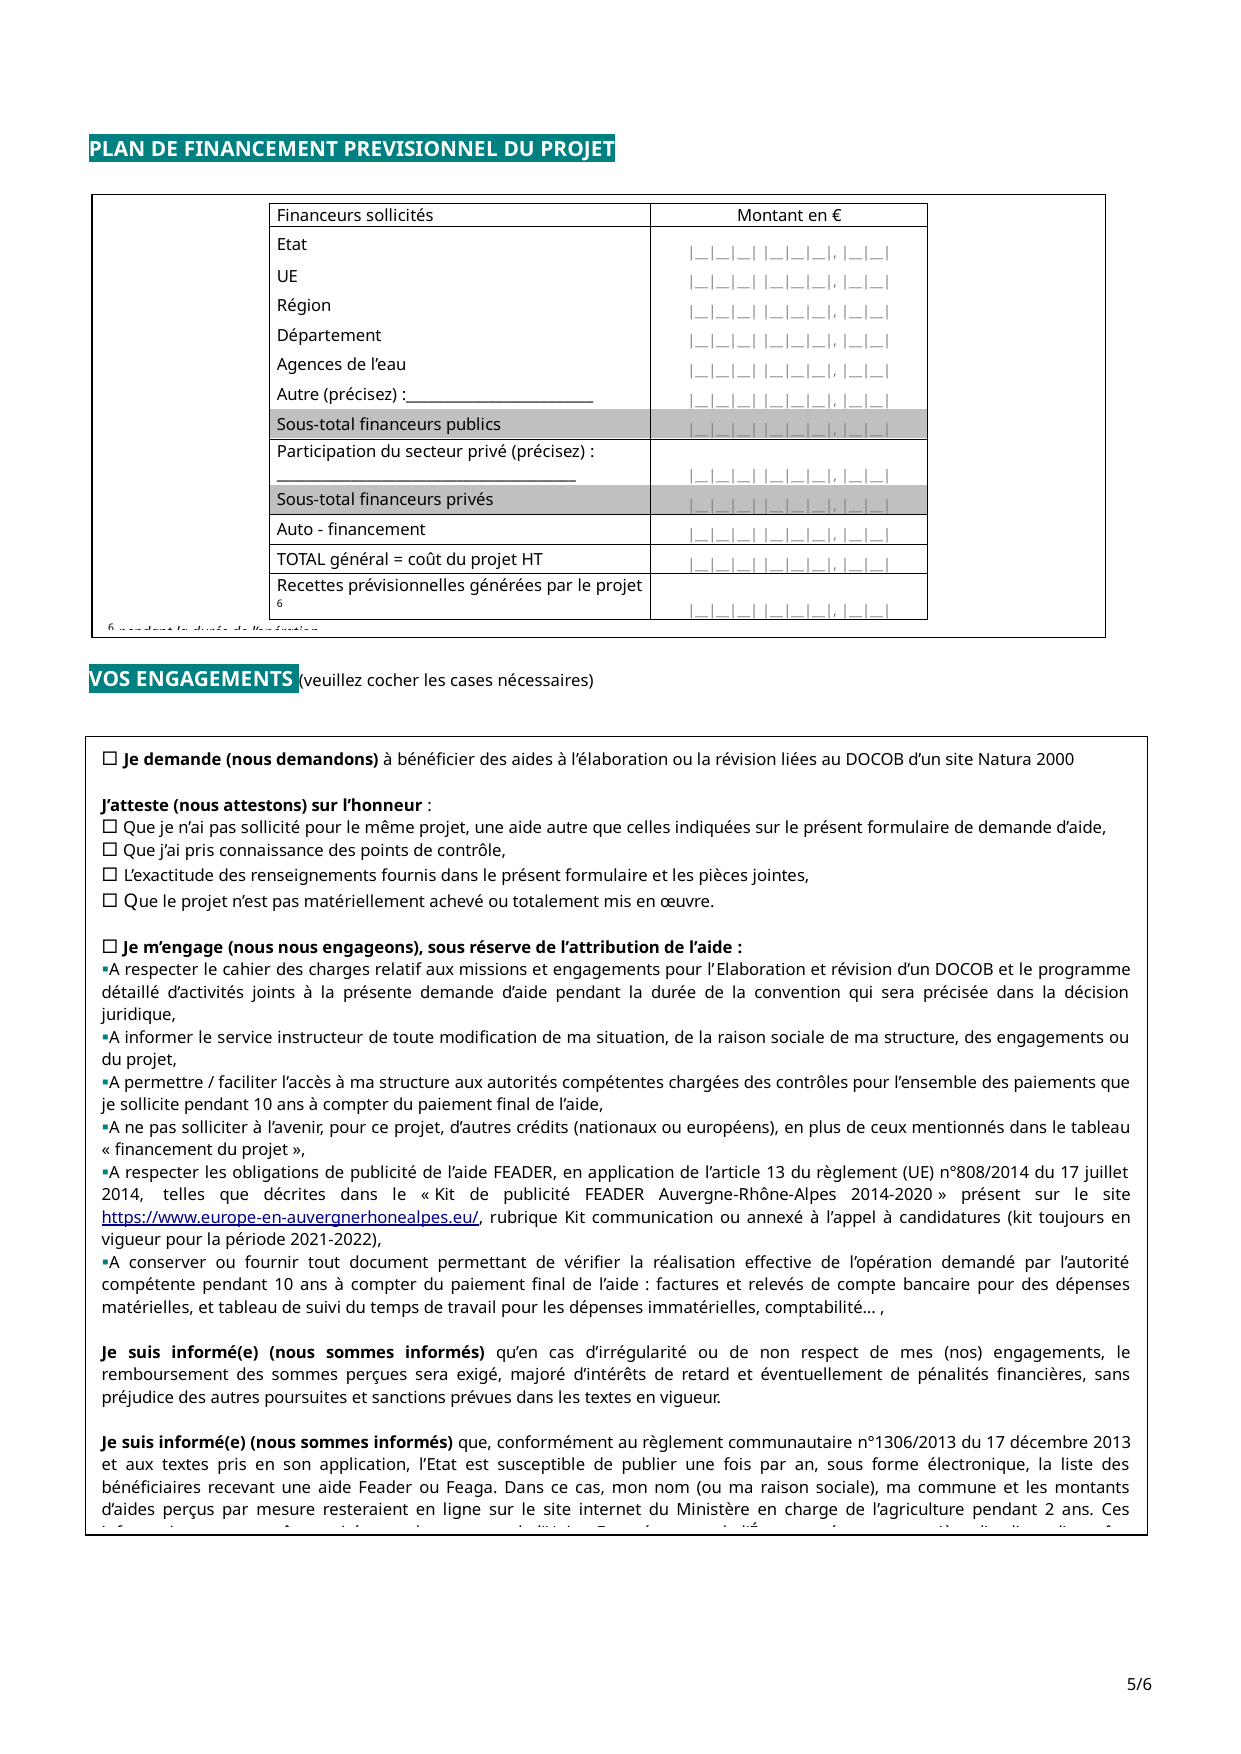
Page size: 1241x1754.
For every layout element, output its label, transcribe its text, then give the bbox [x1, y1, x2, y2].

table_header Financeurs sollicités [270, 204, 650, 226]
list A respecter le cahier des charges relatif aux missions et engagements pour l’Elaboration et révision d’un DOCOB et le programme détaillé d’activités joints à la présente demande d’aide pendant la durée de la convention qui sera précisée dans la décision juridique, [101, 958, 1131, 1026]
table_cell |__|__|__| |__|__|__|, |__|__| [651, 227, 927, 261]
table_cell Département [270, 320, 650, 350]
text Je suis informé(e) (nous sommes informés) que, conformément au règlement communautaire n°1306/2013 du 17 décembre 2013 et aux textes pris en son application, l’Etat est susceptible de publier une fois par an, sous forme électronique, la liste des bénéficiaires recevant une aide Feader ou Feaga. Dans ce cas, mon nom (ou ma raison sociale), ma commune et les montants d’aides perçus par mesure resteraient en ligne sur le site internet du Ministère en charge de l’agriculture pendant 2 ans. Ces informations pourront être traitées par les organes de l’Union Européenne et de l’État compétents en matière d’audit et d’enquête aux fins de la sauvegarde des intérêts financiers de l’Union. Conformément à la loi « informatique et libertés » n°78-17 du 6 janvier 1978, je bénéficie d’un droit d’accès et de rectification aux informations à caractère personnel me concernant. [101, 1431, 1131, 1527]
table_cell Autre (précisez) :_________________________ [270, 379, 650, 409]
table_cell Recettes prévisionnelles générées par le projet 6 [270, 574, 650, 619]
text 6 pendant la durée de l’opération [108, 620, 1089, 629]
text  Que le projet n’est pas matériellement achevé ou totalement mis en œuvre. [101, 887, 1131, 913]
table_cell |__|__|__| |__|__|__|, |__|__| [651, 409, 927, 438]
text PLAN DE FINANCEMENT PREVISIONNEL DU PROJET [89, 133, 1152, 162]
list A respecter les obligations de publicité de l’aide FEADER, en application de l’article 13 du règlement (UE) n°808/2014 du 17 juillet 2014, telles que décrites dans le « Kit de publicité FEADER Auvergne-Rhône-Alpes 2014-2020 » présent sur le site https://www.europe-en-auvergnerhonealpes.eu/, rubrique Kit communication ou annexé à l’appel à candidatures (kit toujours en vigueur pour la période 2021-2022), [101, 1161, 1131, 1251]
table_cell |__|__|__| |__|__|__|, |__|__| [651, 485, 927, 514]
text J’atteste (nous attestons) sur l’honneur : [101, 793, 1131, 816]
table_cell |__|__|__| |__|__|__|, |__|__| [651, 574, 927, 619]
table_cell |__|__|__| |__|__|__|, |__|__| [651, 379, 927, 409]
table_cell |__|__|__| |__|__|__|, |__|__| [651, 320, 927, 350]
text  Que je n’ai pas sollicité pour le même projet, une aide autre que celles indiquées sur le présent formulaire de demande d’aide, [101, 816, 1131, 838]
table_cell |__|__|__| |__|__|__|, |__|__| [651, 291, 927, 320]
table_header Montant en € [651, 204, 927, 226]
table_cell Agences de l’eau [270, 350, 650, 379]
text  Que j’ai pris connaissance des points de contrôle, [101, 838, 1131, 861]
text  L’exactitude des renseignements fournis dans le présent formulaire et les pièces jointes, [101, 861, 1131, 887]
text VOS engagements (veuillez cocher les cases nécessaires) [89, 664, 1152, 693]
table_cell |__|__|__| |__|__|__|, |__|__| [651, 440, 927, 484]
table_cell |__|__|__| |__|__|__|, |__|__| [651, 350, 927, 379]
table_cell Sous-total financeurs publics [270, 409, 650, 438]
text Je suis informé(e) (nous sommes informés) qu’en cas d’irrégularité ou de non respect de mes (nos) engagements, le remboursement des sommes perçues sera exigé, majoré d’intérêts de retard et éventuellement de pénalités financières, sans préjudice des autres poursuites et sanctions prévues dans les textes en vigueur. [101, 1341, 1131, 1408]
table_cell |__|__|__| |__|__|__|, |__|__| [651, 261, 927, 291]
table_cell Sous-total financeurs privés [270, 485, 650, 514]
table_cell Région [270, 291, 650, 320]
text  Je m’engage (nous nous engageons), sous réserve de l’attribution de l’aide : [101, 936, 1131, 958]
table_cell |__|__|__| |__|__|__|, |__|__| [651, 515, 927, 544]
table_cell UE [270, 261, 650, 291]
table_cell |__|__|__| |__|__|__|, |__|__| [651, 545, 927, 573]
table_cell Auto - financement [270, 515, 650, 544]
list A permettre / faciliter l’accès à ma structure aux autorités compétentes chargées des contrôles pour l’ensemble des paiements que je sollicite pendant 10 ans à compter du paiement final de l’aide, [101, 1071, 1131, 1116]
list A informer le service instructeur de toute modification de ma situation, de la raison sociale de ma structure, des engagements ou du projet, [101, 1026, 1131, 1071]
list A conserver ou fournir tout document permettant de vérifier la réalisation effective de l’opération demandé par l’autorité compétente pendant 10 ans à compter du paiement final de l’aide : factures et relevés de compte bancaire pour des dépenses matérielles, et tableau de suivi du temps de travail pour les dépenses immatérielles, comptabilité… , [101, 1251, 1131, 1318]
list A ne pas solliciter à l’avenir, pour ce projet, d’autres crédits (nationaux ou européens), en plus de ceux mentionnés dans le tableau « financement du projet », [101, 1116, 1131, 1161]
table_cell Etat [270, 227, 650, 261]
table_cell TOTAL général = coût du projet HT [270, 545, 650, 573]
table_cell Participation du secteur privé (précisez) : ________________________________________ [270, 440, 650, 484]
text  Je demande (nous demandons) à bénéficier des aides à l’élaboration ou la révision liées au DOCOB d’un site Natura 2000 [101, 745, 1131, 771]
